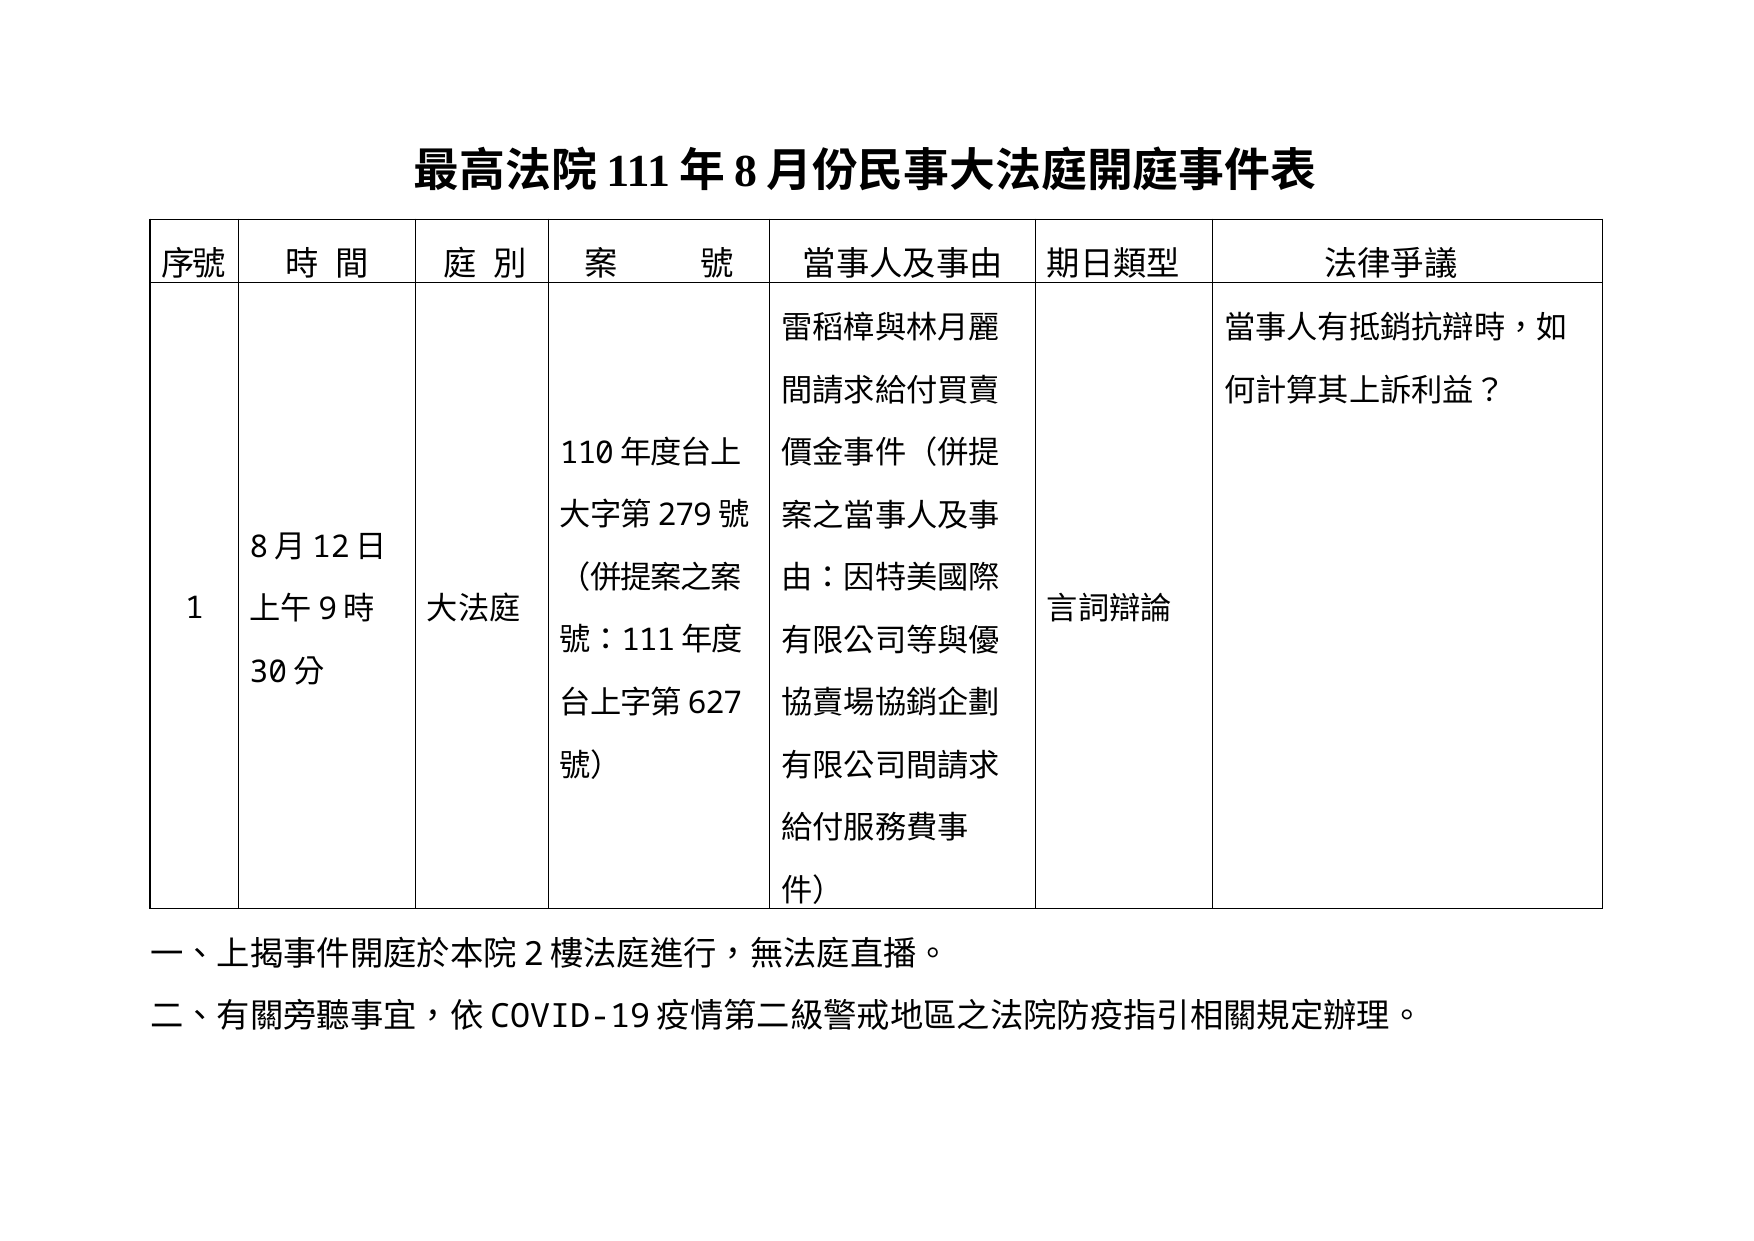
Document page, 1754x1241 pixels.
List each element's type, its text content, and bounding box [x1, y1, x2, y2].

table_cell 110年度台上大字第279號（併提案之案號：111年度台上字第627號） [549, 283, 769, 908]
table_cell 1 [151, 283, 238, 908]
text 一、上揭事件開庭於本院2樓法庭進行，無法庭直播。 [150, 909, 1604, 972]
text 二、有關旁聽事宜，依COVID-19疫情第二級警戒地區之法院防疫指引相關規定辦理。 [150, 972, 1604, 1034]
table_header 案 號 [549, 220, 769, 282]
table_header 當事人及事由 [770, 220, 1035, 282]
table_header 期日類型 [1036, 220, 1212, 282]
table_header 庭 別 [416, 220, 548, 282]
table_cell 雷稻樟與林月麗間請求給付買賣價金事件（併提案之當事人及事由：因特美國際有限公司等與優協賣場協銷企劃有限公司間請求給付服務費事件） [770, 283, 1035, 908]
table_cell 大法庭 [416, 283, 548, 908]
table_header 時 間 [239, 220, 415, 282]
text 最高法院111年8月份民事大法庭開庭事件表 [150, 93, 1604, 218]
table_header 序號 [151, 220, 238, 282]
table_cell 言詞辯論 [1036, 283, 1212, 908]
table_header 法律爭議 [1213, 220, 1602, 282]
table_cell 當事人有抵銷抗辯時，如何計算其上訴利益？ [1213, 283, 1602, 908]
table_cell 8月12日上午9時30分 [239, 283, 415, 908]
